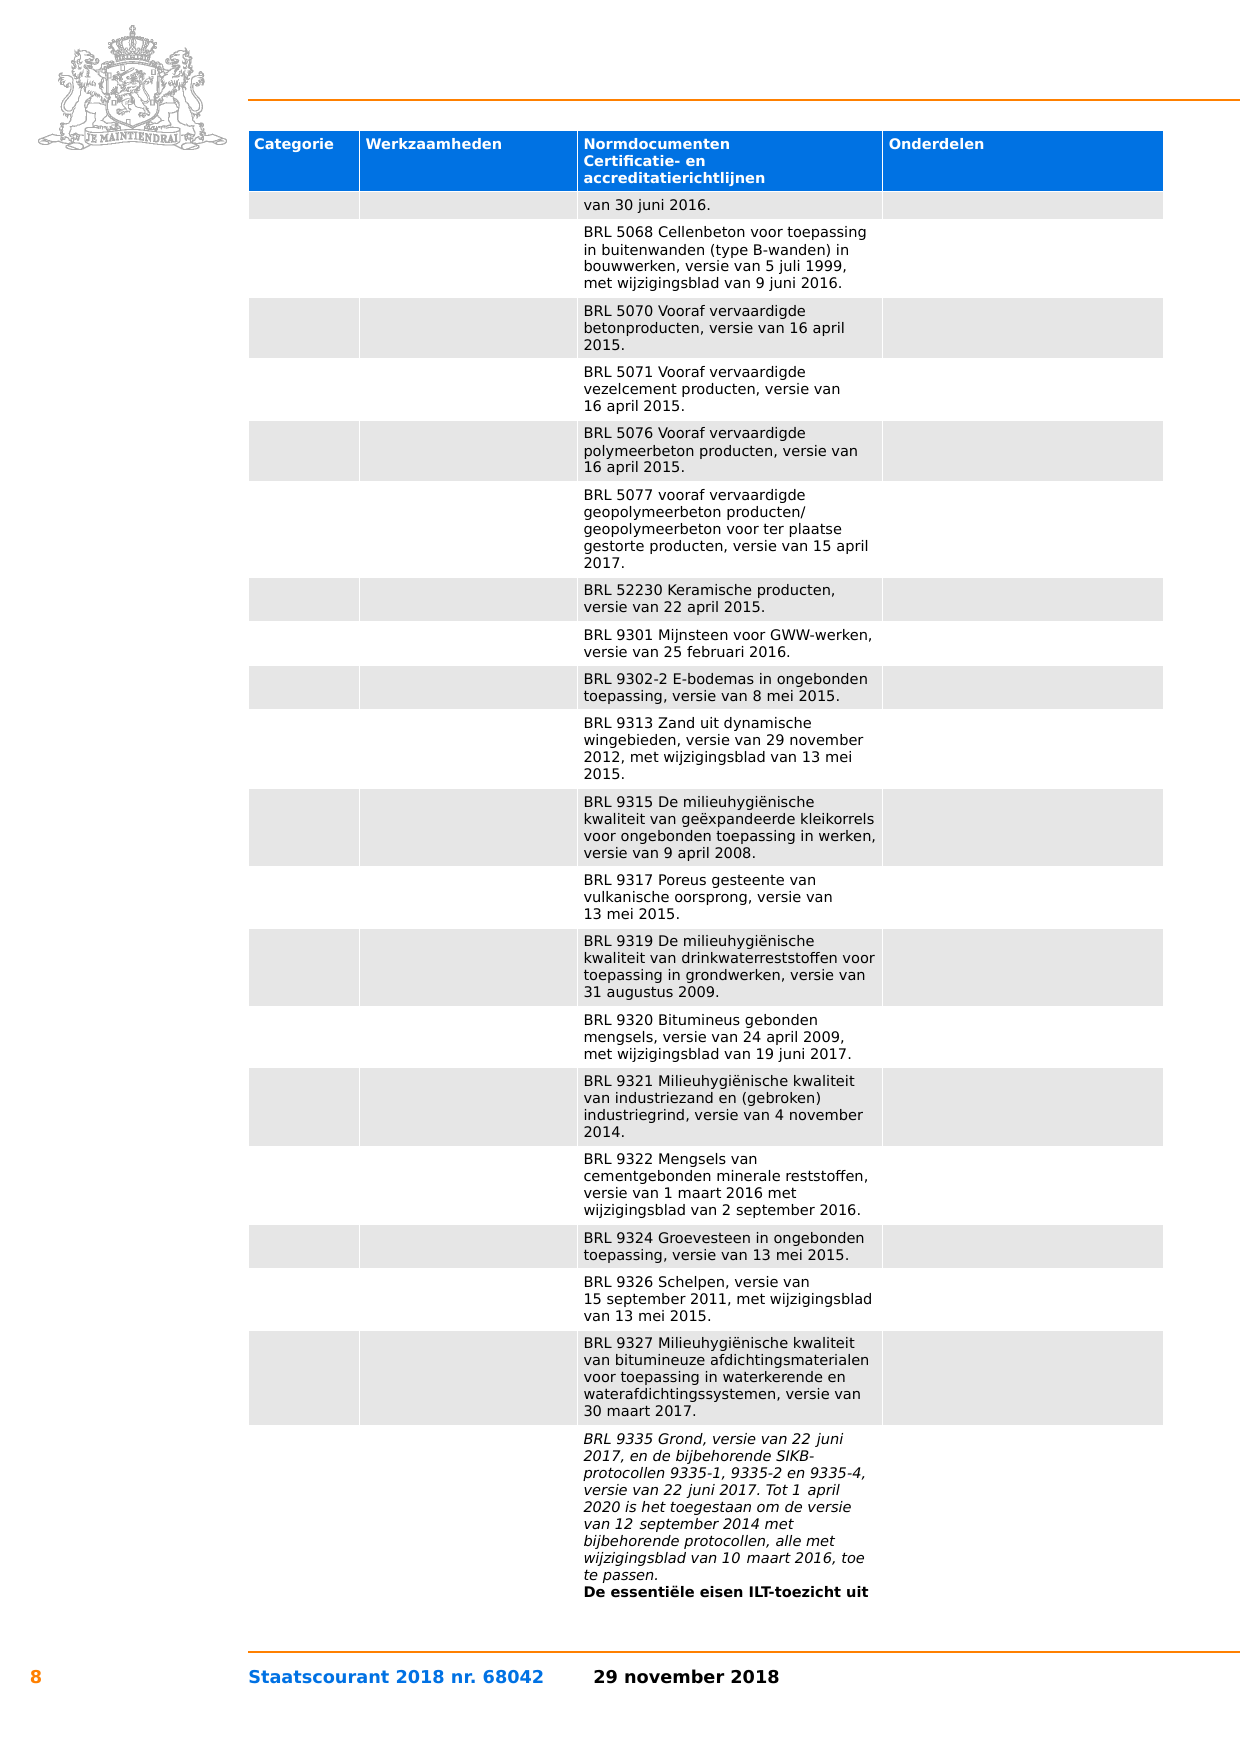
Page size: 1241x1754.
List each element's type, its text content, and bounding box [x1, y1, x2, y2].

table_cell [249, 482, 359, 576]
table_cell [249, 578, 359, 621]
table_cell [360, 421, 577, 481]
table_cell [360, 482, 577, 576]
table_cell [360, 711, 577, 788]
picture [38, 25, 227, 150]
table_cell [360, 1068, 577, 1146]
table_cell [249, 929, 359, 1006]
table_cell [249, 789, 359, 866]
table_cell [883, 359, 1163, 420]
table_cell [360, 359, 577, 420]
table_cell BRL 9301 Mijnsteen voor GWW-werken, versie van 25 februari 2016. [578, 622, 882, 665]
table_cell [249, 666, 359, 709]
table_cell [360, 789, 577, 866]
table_cell van 30 juni 2016. [578, 192, 882, 219]
table_cell [883, 482, 1163, 576]
table_cell [249, 1068, 359, 1146]
table_header Werkzaamheden [360, 131, 577, 191]
table_cell BRL 5068 Cellenbeton voor toepassing in buitenwanden (type B-wanden) in bouwwerken, versie van 5 juli 1999, met wijzigingsblad van 9 juni 2016. [578, 220, 882, 297]
table_cell [883, 867, 1163, 927]
table_cell [360, 192, 577, 219]
table_header Onderdelen [883, 131, 1163, 191]
table_cell [360, 929, 577, 1006]
table_cell [249, 359, 359, 420]
table_cell [883, 1269, 1163, 1329]
table_cell BRL 9319 De milieuhygiënische kwaliteit van drinkwaterreststoffen voor toepassing in grondwerken, versie van 31 augustus 2009. [578, 929, 882, 1006]
table_cell [883, 578, 1163, 621]
table_cell [249, 1426, 359, 1605]
table_cell [360, 666, 577, 709]
table_cell BRL 5077 vooraf vervaardigde geopolymeerbeton producten/ geopolymeerbeton voor ter plaatse gestorte producten, versie van 15 april 2017. [578, 482, 882, 576]
table_cell BRL 5071 Vooraf vervaardigde vezelcement producten, versie van 16 april 2015. [578, 359, 882, 420]
table_cell BRL 9322 Mengsels van cementgebonden minerale reststoffen, versie van 1 maart 2016 met wijzigingsblad van 2 september 2016. [578, 1147, 882, 1224]
table_cell BRL 9315 De milieuhygiënische kwaliteit van geëxpandeerde kleikorrels voor ongebonden toepassing in werken, versie van 9 april 2008. [578, 789, 882, 866]
table_cell [883, 298, 1163, 358]
table_cell [883, 1007, 1163, 1067]
table_cell [360, 1225, 577, 1268]
table_cell BRL 9302-2 E-bodemas in ongebonden toepassing, versie van 8 mei 2015. [578, 666, 882, 709]
table_cell BRL 5070 Vooraf vervaardigde betonproducten, versie van 16 april 2015. [578, 298, 882, 358]
table_cell [360, 622, 577, 665]
table_cell [883, 1225, 1163, 1268]
table_cell [249, 220, 359, 297]
table_cell [249, 1147, 359, 1224]
table_cell [360, 1269, 577, 1329]
table_cell [249, 298, 359, 358]
table_cell [249, 1225, 359, 1268]
table_cell BRL 52230 Keramische producten, versie van 22 april 2015. [578, 578, 882, 621]
table_cell BRL 9326 Schelpen, versie van 15 september 2011, met wijzigingsblad van 13 mei 2015. [578, 1269, 882, 1329]
table_cell BRL 9321 Milieuhygiënische kwaliteit van industriezand en (gebroken) industriegrind, versie van 4 november 2014. [578, 1068, 882, 1146]
table_cell [249, 1007, 359, 1067]
table_cell [249, 421, 359, 481]
table_cell [360, 1147, 577, 1224]
table_cell [360, 578, 577, 621]
table_cell [249, 1331, 359, 1425]
table_header Normdocumenten Certificatie- en accreditatierichtlijnen [578, 131, 882, 191]
table_cell [360, 1426, 577, 1605]
table_cell BRL 9320 Bitumineus gebonden mengsels, versie van 24 april 2009, met wijzigingsblad van 19 juni 2017. [578, 1007, 882, 1067]
table_cell BRL 9317 Poreus gesteente van vulkanische oorsprong, versie van 13 mei 2015. [578, 867, 882, 927]
table_cell BRL 9324 Groevesteen in ongebonden toepassing, versie van 13 mei 2015. [578, 1225, 882, 1268]
table_cell [360, 220, 577, 297]
table_header Categorie [249, 131, 359, 191]
table_cell [883, 192, 1163, 219]
table_cell [249, 192, 359, 219]
table_cell [360, 1007, 577, 1067]
table_cell [883, 1147, 1163, 1224]
table_cell [360, 1331, 577, 1425]
table_cell [883, 929, 1163, 1006]
table_cell [360, 867, 577, 927]
table_cell BRL 9335 Grond, versie van 22 juni 2017, en de bijbehorende SIKB- protocollen 9335-1, 9335-2 en 9335-4, versie van 22 juni 2017. Tot 1 april 2020 is het toegestaan om de versie van 12 september 2014 met bijbehorende protocollen, alle met wijzigingsblad van 10 maart 2016, toe te passen. De essentiële eisen ILT-toezicht uit [578, 1426, 882, 1605]
table_cell [883, 1068, 1163, 1146]
table_cell BRL 5076 Vooraf vervaardigde polymeerbeton producten, versie van 16 april 2015. [578, 421, 882, 481]
table_cell [883, 421, 1163, 481]
table_cell BRL 9313 Zand uit dynamische wingebieden, versie van 29 november 2012, met wijzigingsblad van 13 mei 2015. [578, 711, 882, 788]
table_cell [249, 1269, 359, 1329]
table_cell [883, 1426, 1163, 1605]
table_cell [883, 220, 1163, 297]
table_cell BRL 9327 Milieuhygiënische kwaliteit van bitumineuze afdichtingsmaterialen voor toepassing in waterkerende en waterafdichtingssystemen, versie van 30 maart 2017. [578, 1331, 882, 1425]
table_cell [249, 711, 359, 788]
table_cell [883, 789, 1163, 866]
table_cell [883, 711, 1163, 788]
table_cell [883, 1331, 1163, 1425]
table_cell [883, 622, 1163, 665]
table_cell [249, 867, 359, 927]
table_cell [883, 666, 1163, 709]
table_cell [360, 298, 577, 358]
table_cell [249, 622, 359, 665]
